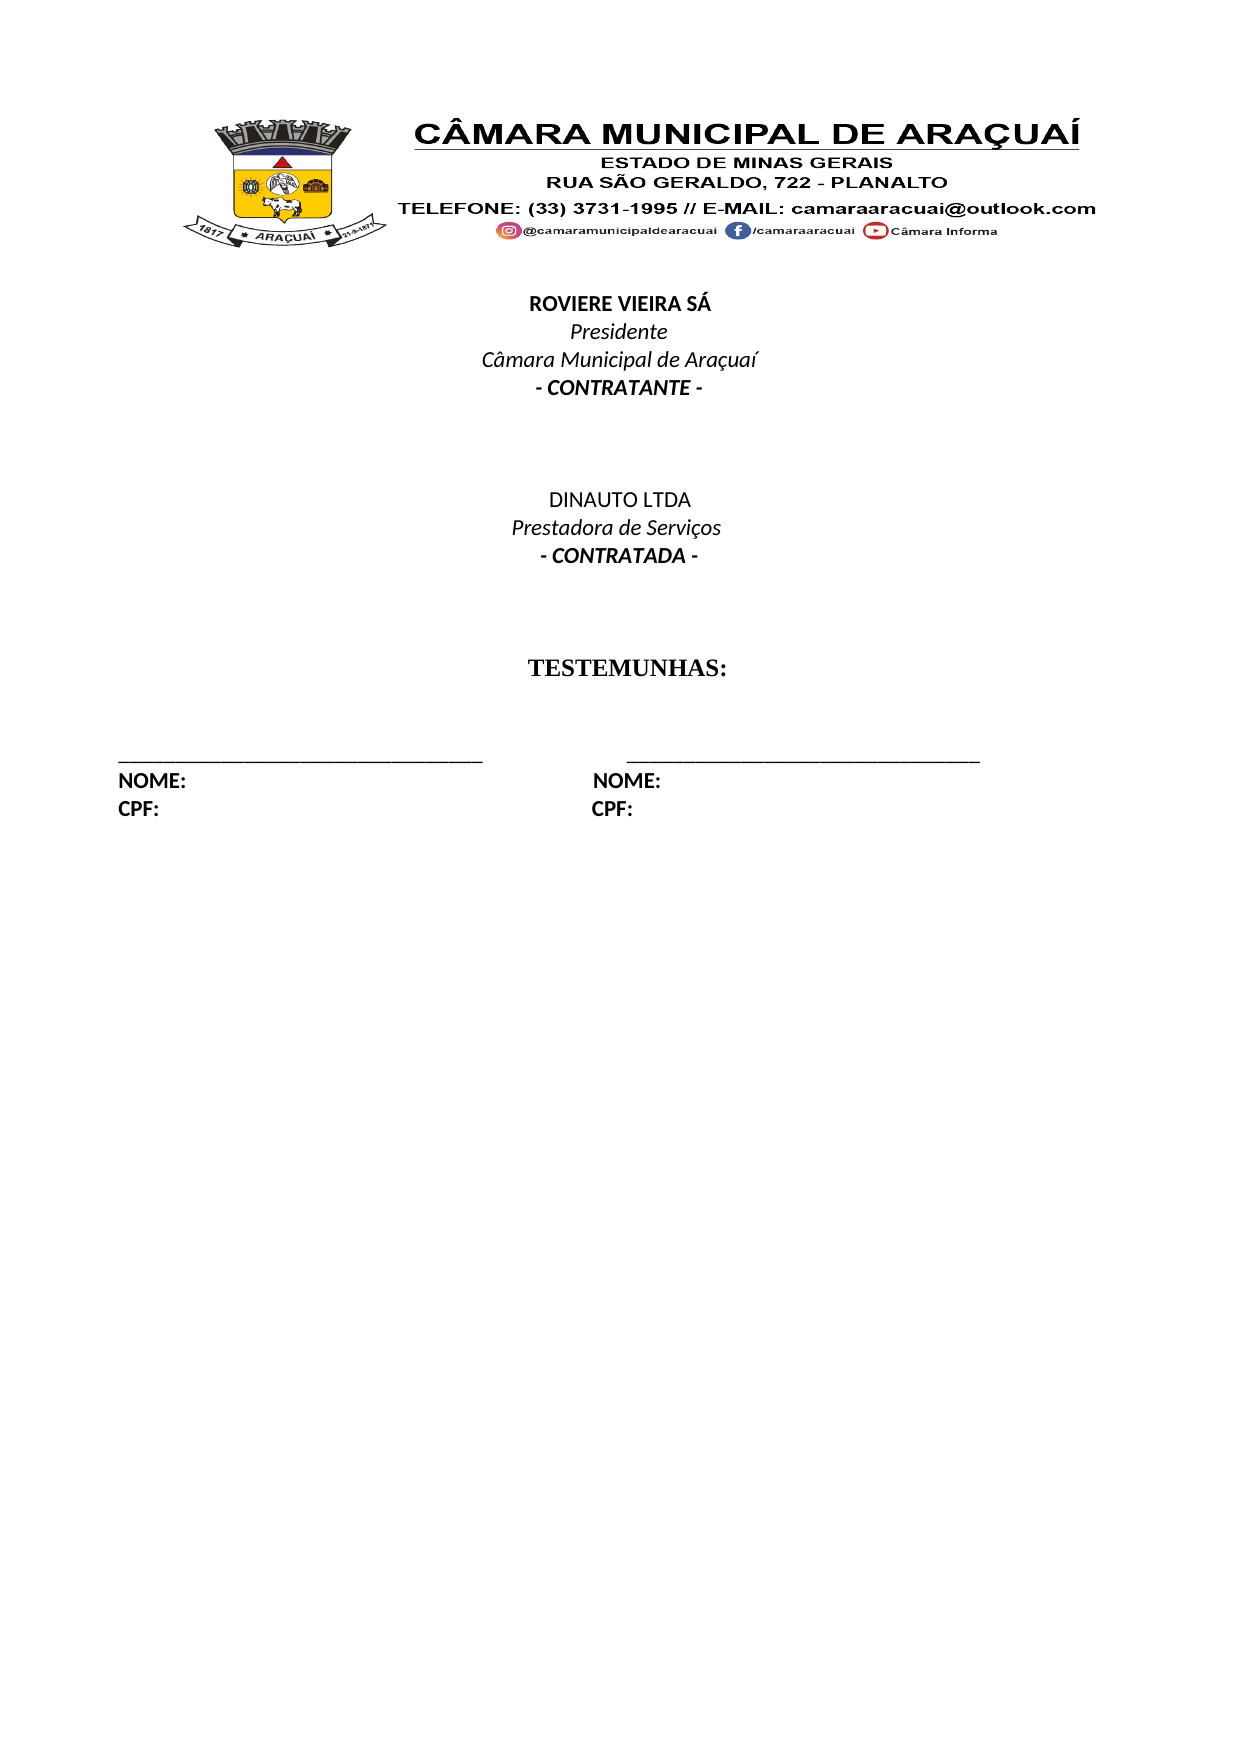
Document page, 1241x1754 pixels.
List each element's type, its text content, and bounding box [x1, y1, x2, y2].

text Presidente [118, 317, 1122, 345]
text ________________________________ _______________________________ [118, 738, 1122, 766]
text - CONTRATADA - [118, 541, 1122, 569]
text - CONTRATANTE - [118, 373, 1122, 401]
text Câmara Municipal de Araçuaí [118, 345, 1122, 373]
text ROVIERE VIEIRA SÁ [118, 289, 1122, 317]
text Prestadora de Serviços [118, 513, 1122, 541]
text NOME: NOME: [118, 766, 1122, 794]
picture [118, 118, 1161, 248]
text DINAUTO LTDA [118, 485, 1122, 513]
text CPF: CPF: [118, 794, 1122, 822]
text TESTEMUNHAS: [88, 653, 1167, 682]
